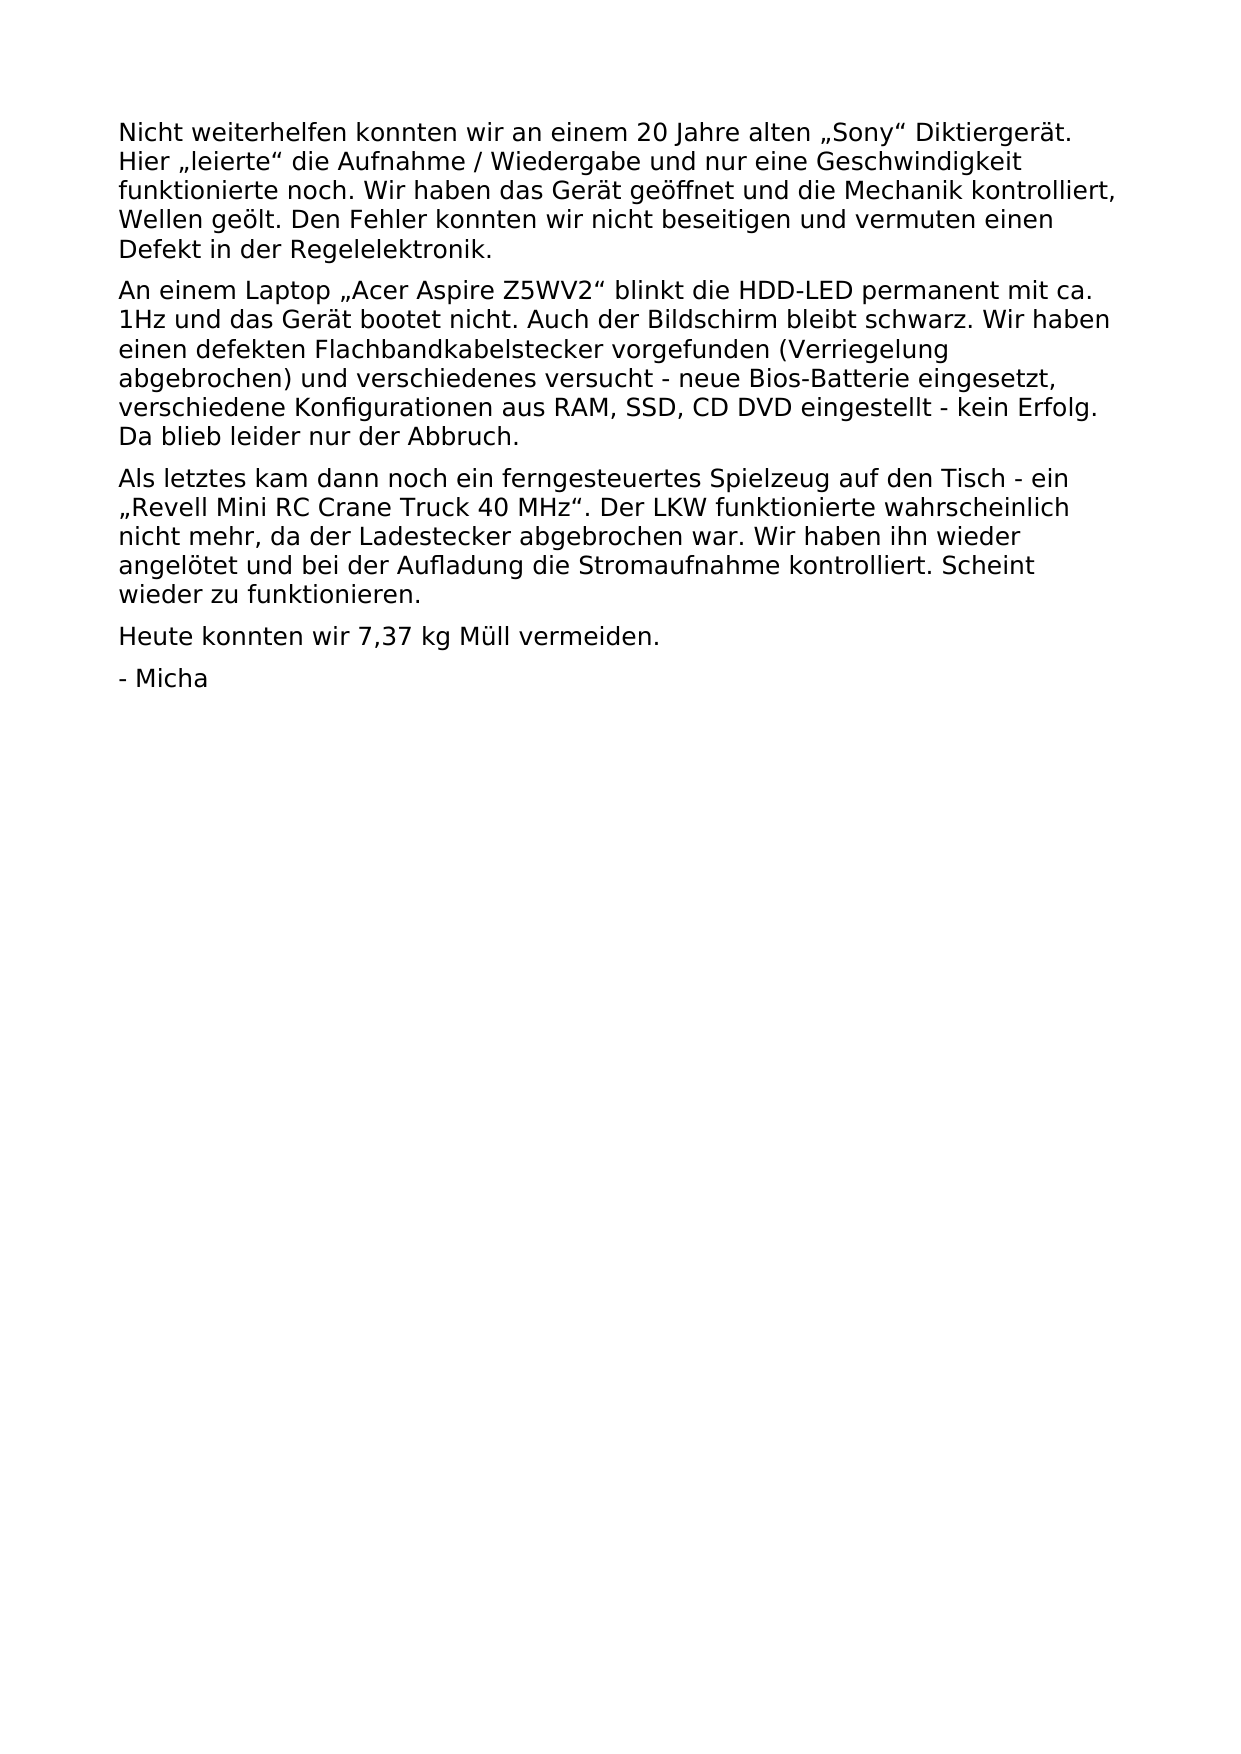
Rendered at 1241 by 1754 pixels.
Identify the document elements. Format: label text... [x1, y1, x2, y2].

text - Micha [118, 664, 1122, 693]
text Nicht weiterhelfen konnten wir an einem 20 Jahre alten „Sony“ Diktiergerät. Hier „leierte“ die Aufnahme / Wiedergabe und nur eine Geschwindigkeit funktionierte noch. Wir haben das Gerät geöffnet und die Mechanik kontrolliert, Wellen geölt. Den Fehler konnten wir nicht beseitigen und vermuten einen Defekt in der Regelelektronik. [118, 118, 1122, 264]
text Als letztes kam dann noch ein ferngesteuertes Spielzeug auf den Tisch - ein „Revell Mini RC Crane Truck 40 MHz“. Der LKW funktionierte wahrscheinlich nicht mehr, da der Ladestecker abgebrochen war. Wir haben ihn wieder angelötet und bei der Aufladung die Stromaufnahme kontrolliert. Scheint wieder zu funktionieren. [118, 464, 1122, 610]
text An einem Laptop „Acer Aspire Z5WV2“ blinkt die HDD-LED permanent mit ca. 1Hz und das Gerät bootet nicht. Auch der Bildschirm bleibt schwarz. Wir haben einen defekten Flachbandkabelstecker vorgefunden (Verriegelung abgebrochen) und verschiedenes versucht - neue Bios-Batterie eingesetzt, verschiedene Konfigurationen aus RAM, SSD, CD DVD eingestellt - kein Erfolg. Da blieb leider nur der Abbruch. [118, 276, 1122, 451]
text Heute konnten wir 7,37 kg Müll vermeiden. [118, 622, 1122, 651]
